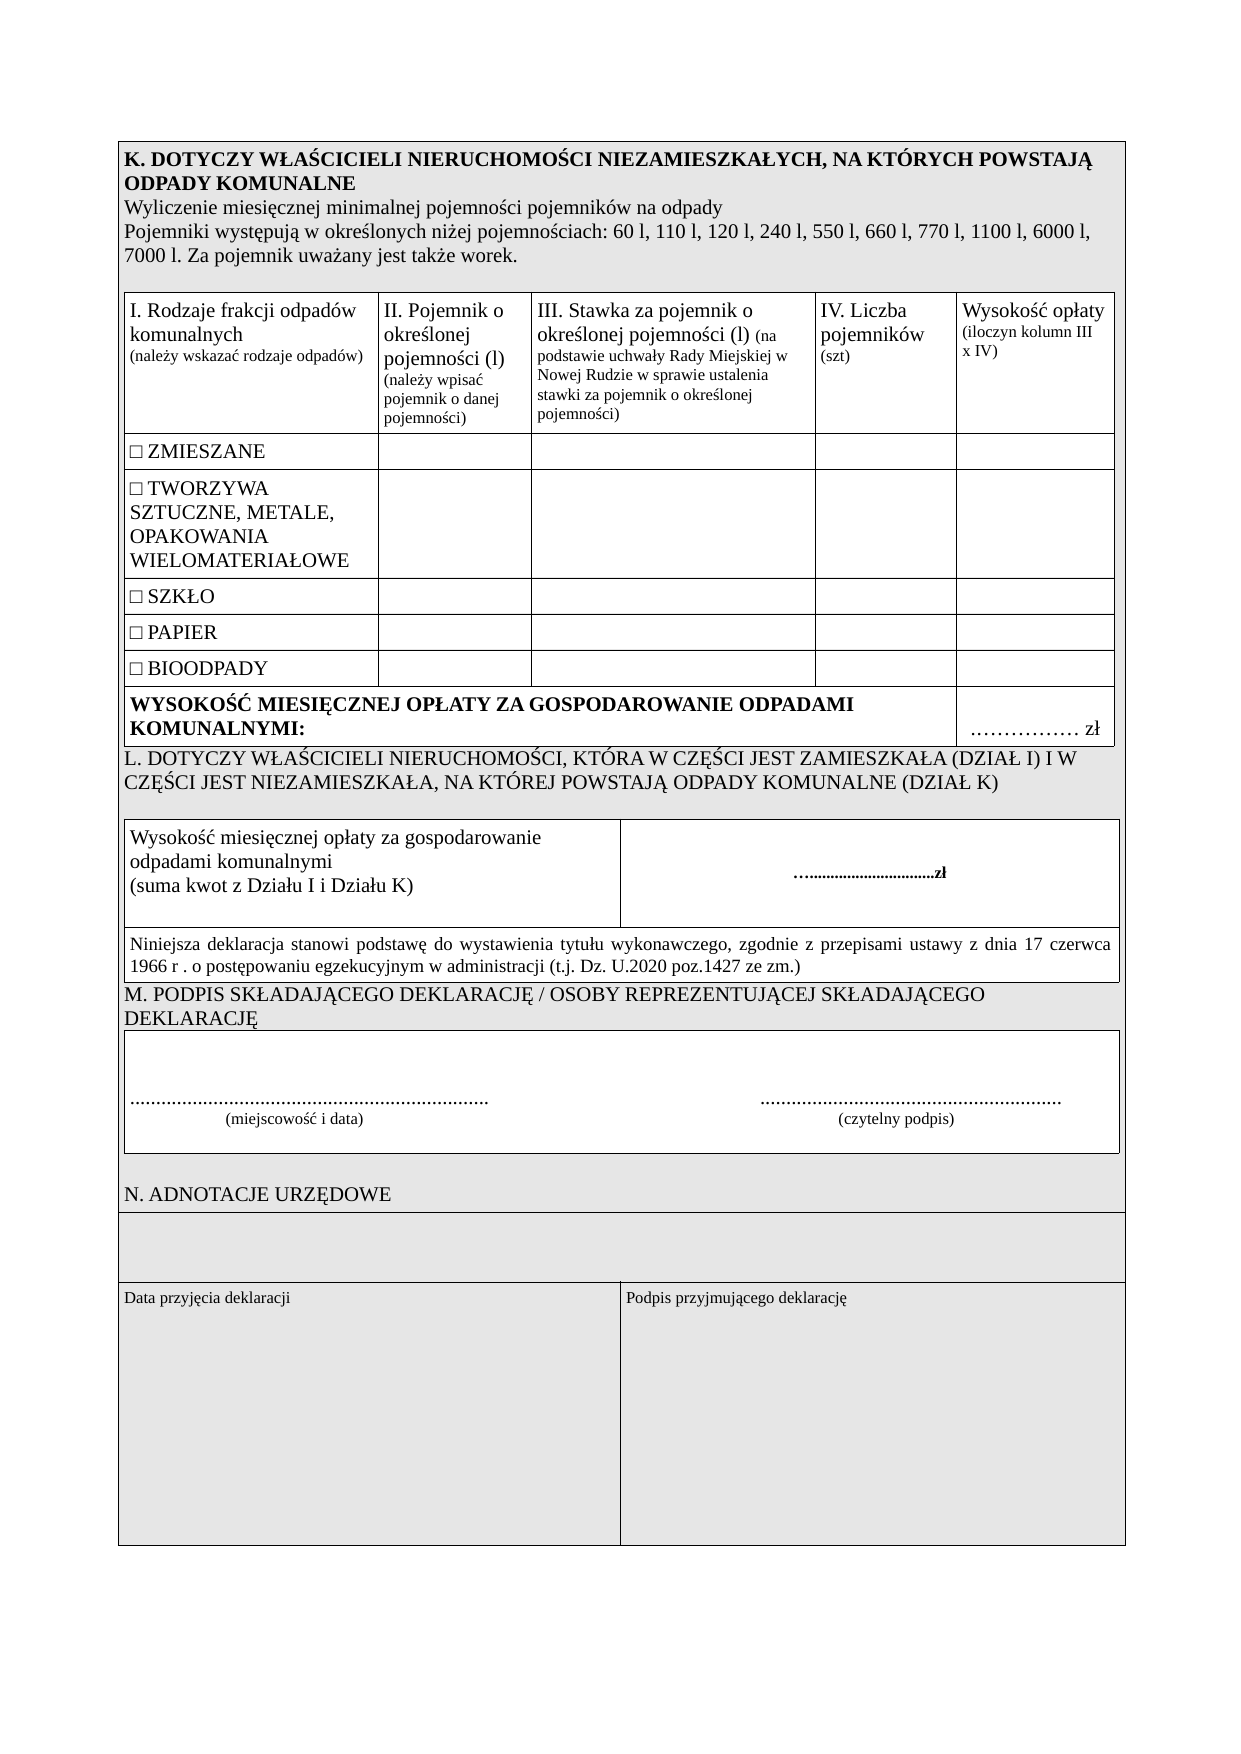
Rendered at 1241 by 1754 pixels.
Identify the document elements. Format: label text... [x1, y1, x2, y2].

table_cell [816, 651, 956, 686]
table_header ..................................................................... .......................................................... (miejscowość i data) (czytelny podpis) [125, 1031, 1119, 1153]
table_cell WYSOKOŚĆ MIESIĘCZNEJ OPŁATY ZA GOSPODAROWANIE ODPADAMI KOMUNALNYMI: [125, 687, 956, 746]
table_cell [532, 470, 815, 577]
table_cell [532, 579, 815, 613]
table_cell Niniejsza deklaracja stanowi podstawę do wystawienia tytułu wykonawczego, zgodnie z przepisami ustawy z dnia 17 czerwca 1966 r . o postępowaniu egzekucyjnym w administracji (t.j. Dz. U.2020 poz.1427 ze zm.) [125, 928, 1119, 982]
table_header II. Pojemnik o określonej pojemności (l) (należy wpisać pojemnik o danej pojemności) [379, 293, 531, 433]
table_cell Data przyjęcia deklaracji [119, 1283, 620, 1545]
table_cell [379, 579, 531, 613]
table_header Wysokość opłaty (iloczyn kolumn III x IV) [957, 293, 1114, 433]
table_cell [957, 434, 1114, 469]
table_cell [816, 615, 956, 649]
table_cell □ PAPIER [125, 615, 378, 649]
table_header I. Rodzaje frakcji odpadów komunalnych (należy wskazać rodzaje odpadów) [125, 293, 378, 433]
table_cell [816, 434, 956, 469]
table_cell [957, 615, 1114, 649]
table_header Wysokość miesięcznej opłaty za gospodarowanie odpadami komunalnymi (suma kwot z Działu I i Działu K) [125, 820, 620, 927]
table_cell [957, 470, 1114, 577]
table_cell [532, 615, 815, 649]
table_cell [379, 651, 531, 686]
table_cell □ BIOODPADY [125, 651, 378, 686]
table_cell Podpis przyjmującego deklarację [621, 1283, 1125, 1545]
table_header IV. Liczba pojemników (szt) [816, 293, 956, 433]
table_cell [816, 470, 956, 577]
table_cell □ ZMIESZANE [125, 434, 378, 469]
table_cell .…………… zł [957, 687, 1114, 746]
table_header …..............................zł [621, 820, 1119, 927]
table_cell [957, 579, 1114, 613]
table_cell [379, 470, 531, 577]
table_header III. Stawka za pojemnik o określonej pojemności (l) (na podstawie uchwały Rady Miejskiej w Nowej Rudzie w sprawie ustalenia stawki za pojemnik o określonej pojemności) [532, 293, 815, 433]
table_cell □ TWORZYWA SZTUCZNE, METALE, OPAKOWANIA WIELOMATERIAŁOWE [125, 470, 378, 577]
table_cell [816, 579, 956, 613]
table_cell [957, 651, 1114, 686]
table_cell □ SZKŁO [125, 579, 378, 613]
table_cell [532, 651, 815, 686]
table_cell [119, 1213, 1125, 1281]
table_cell [379, 615, 531, 649]
table_cell [379, 434, 531, 469]
table_cell [532, 434, 815, 469]
table_header K. DOTYCZY WŁAŚCICIELI NIERUCHOMOŚCI NIEZAMIESZKAŁYCH, NA KTÓRYCH POWSTAJĄ ODPADY KOMUNALNE Wyliczenie miesięcznej minimalnej pojemności pojemników na odpady Pojemniki występują w określonych niżej pojemnościach: 60 l, 110 l, 120 l, 240 l, 550 l, 660 l, 770 l, 1100 l, 6000 l, 7000 l. Za pojemnik uważany jest także worek. L. DOTYCZY WŁAŚCICIELI NIERUCHOMOŚCI, KTÓRA W CZĘŚCI JEST ZAMIESZKAŁA (DZIAŁ I) I W CZĘŚCI JEST NIEZAMIESZKAŁA, NA KTÓREJ POWSTAJĄ ODPADY KOMUNALNE (DZIAŁ K) M. PODPIS SKŁADAJĄCEGO DEKLARACJĘ / OSOBY REPREZENTUJĄCEJ SKŁADAJĄCEGO DEKLARACJĘ N. ADNOTACJE URZĘDOWE [119, 142, 1125, 1212]
